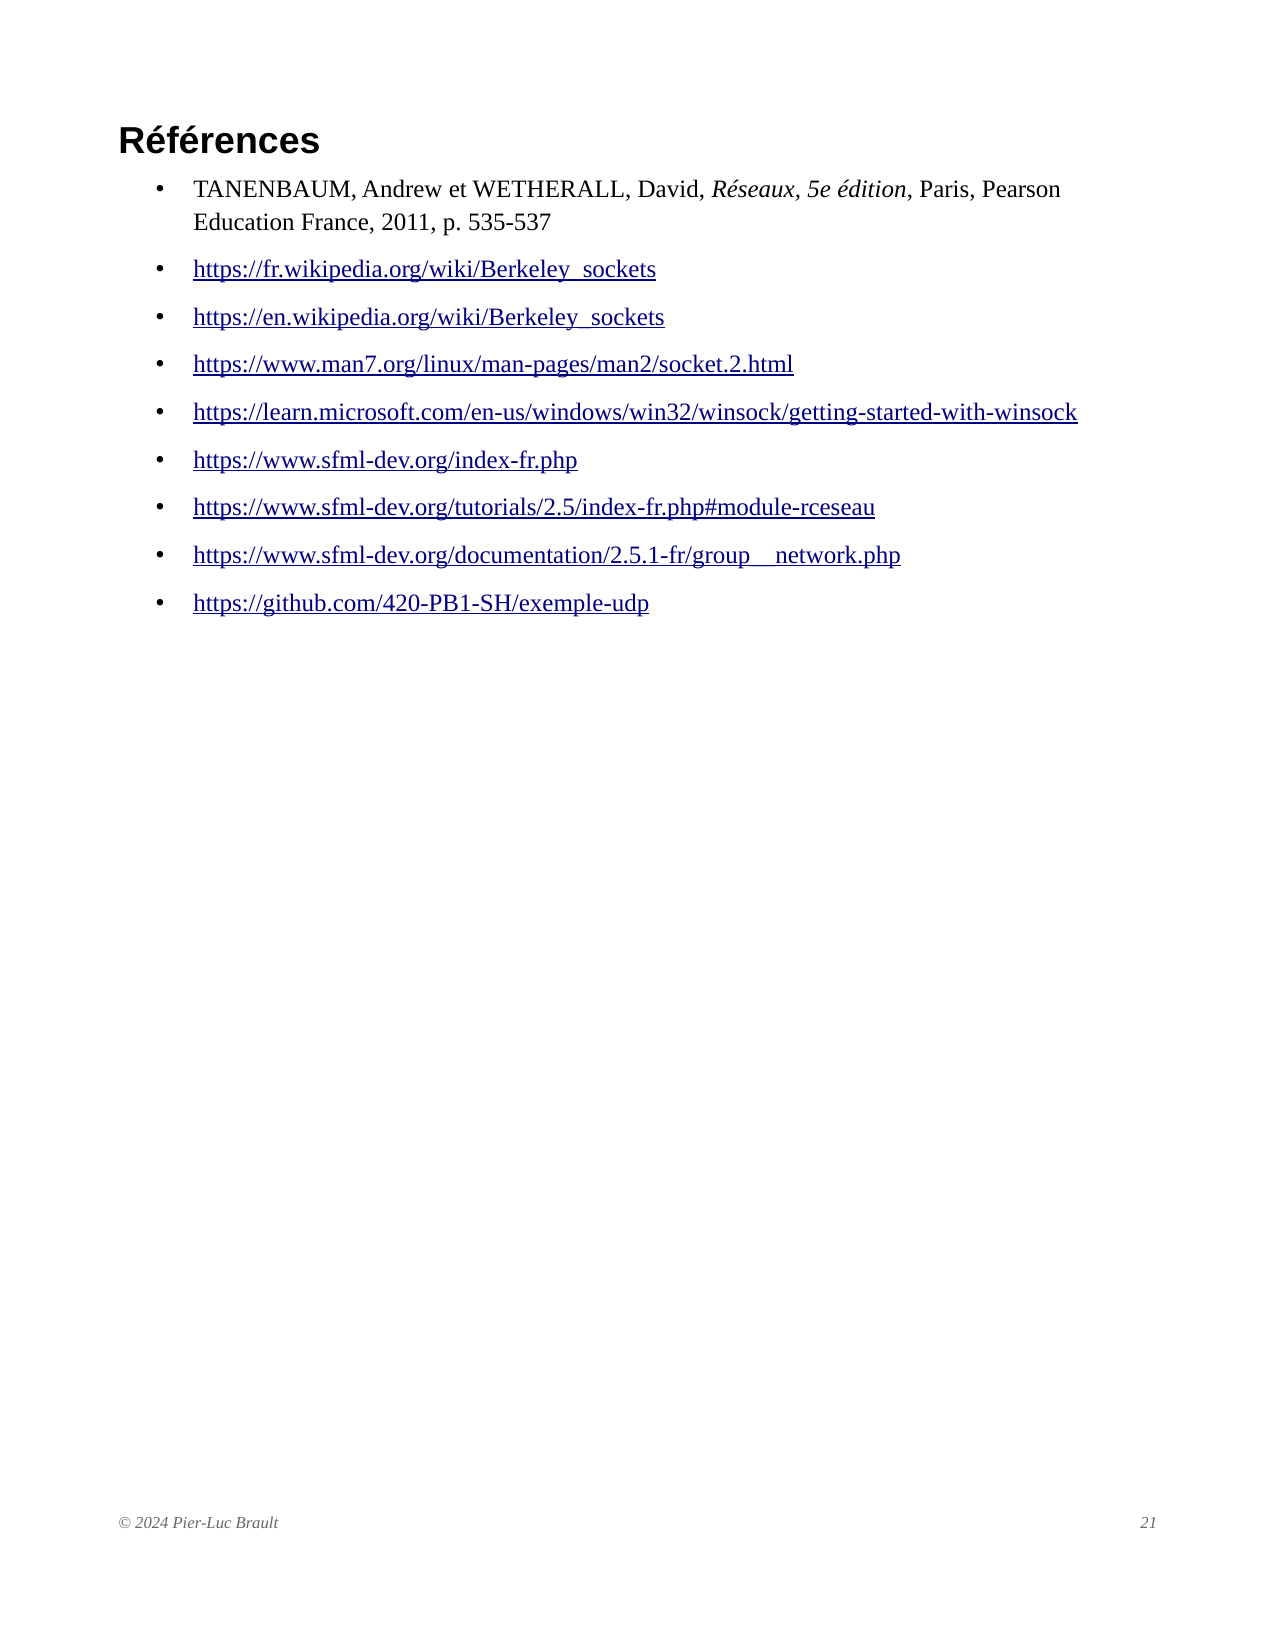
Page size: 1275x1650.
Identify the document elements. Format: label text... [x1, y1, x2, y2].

list https://www.sfml-dev.org/documentation/2.5.1-fr/group__network.php [156, 540, 1157, 569]
list TANENBAUM, Andrew et WETHERALL, David, Réseaux, 5e édition, Paris, Pearson Education France, 2011, p. 535-537 [156, 174, 1157, 236]
list https://learn.microsoft.com/en-us/windows/win32/winsock/getting-started-with-winsock [156, 397, 1157, 426]
list https://en.wikipedia.org/wiki/Berkeley_sockets [156, 302, 1157, 331]
list https://github.com/420-PB1-SH/exemple-udp [156, 588, 1157, 616]
subtitle Références [118, 118, 1157, 161]
list https://www.man7.org/linux/man-pages/man2/socket.2.html [156, 349, 1157, 378]
list https://fr.wikipedia.org/wiki/Berkeley_sockets [156, 254, 1157, 283]
list https://www.sfml-dev.org/index-fr.php [156, 445, 1157, 473]
list https://www.sfml-dev.org/tutorials/2.5/index-fr.php#module-rceseau [156, 492, 1157, 521]
